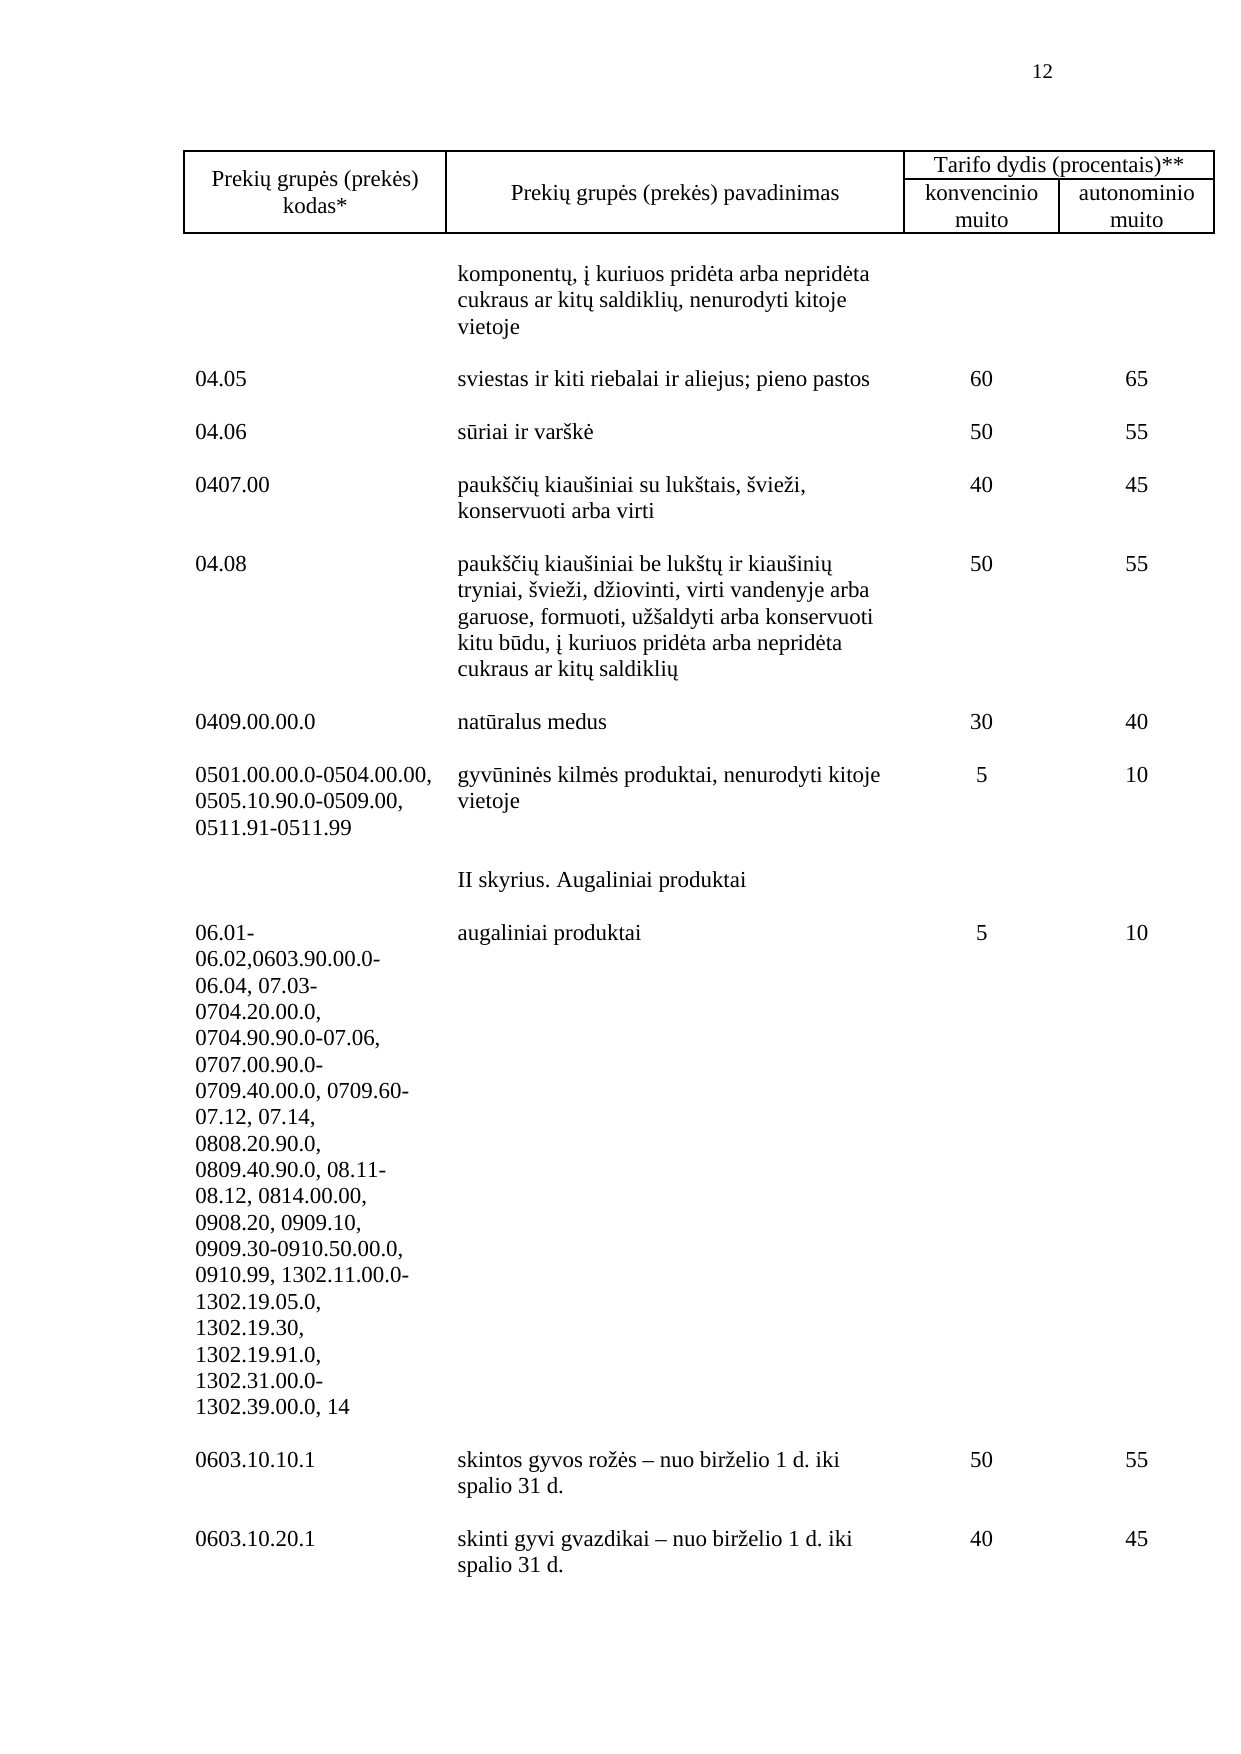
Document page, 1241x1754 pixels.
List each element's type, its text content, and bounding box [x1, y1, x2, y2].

table_header Tarifo dydis (procentais)** [905, 152, 1213, 178]
table_cell 50 [904, 550, 1059, 708]
table_cell [184, 866, 446, 919]
table_header Prekių grupės (prekės) kodas* [185, 152, 445, 232]
table_cell 10 [1059, 919, 1214, 1446]
table_cell skinti gyvi gvazdikai – nuo birželio 1 d. iki spalio 31 d. [446, 1525, 904, 1578]
table_cell natūralus medus [446, 708, 904, 761]
table_cell 04.08 [184, 550, 446, 708]
table_cell 5 [904, 919, 1059, 1446]
table_cell gyvūninės kilmės produktai, nenurodyti kitoje vietoje [446, 761, 904, 866]
table_cell 50 [904, 418, 1059, 471]
table_cell 40 [1059, 708, 1214, 761]
table_header Prekių grupės (prekės) pavadinimas [447, 152, 903, 232]
table_cell 50 [904, 1446, 1059, 1525]
table_cell 40 [904, 471, 1059, 550]
table_cell 0407.00 [184, 471, 446, 550]
table_cell II skyrius. Augaliniai produktai [446, 866, 904, 919]
table_cell 55 [1059, 418, 1214, 471]
table_cell 0603.10.20.1 [184, 1525, 446, 1578]
table_cell paukščių kiaušiniai su lukštais, švieži, konservuoti arba virti [446, 471, 904, 550]
table_cell 0603.10.10.1 [184, 1446, 446, 1525]
table_cell 30 [904, 708, 1059, 761]
table_cell 04.05 [184, 366, 446, 418]
table_cell 04.06 [184, 418, 446, 471]
table_cell 0409.00.00.0 [184, 708, 446, 761]
table_cell [904, 866, 1059, 919]
table_cell [1059, 866, 1214, 919]
table_cell augaliniai produktai [446, 919, 904, 1446]
table_cell [446, 234, 904, 260]
table_cell 65 [1059, 366, 1214, 418]
table_cell paukščių kiaušiniai be lukštų ir kiaušinių tryniai, švieži, džiovinti, virti vandenyje arba garuose, formuoti, užšaldyti arba konservuoti kitu būdu, į kuriuos pridėta arba nepridėta cukraus ar kitų saldiklių [446, 550, 904, 708]
table_cell 0501.00.00.0-0504.00.00, 0505.10.90.0-0509.00, 0511.91-0511.99 [184, 761, 446, 866]
table_cell konvencinio muito [905, 180, 1058, 232]
table_cell sūriai ir varškė [446, 418, 904, 471]
table_cell [1059, 234, 1214, 260]
table_cell skintos gyvos rožės – nuo birželio 1 d. iki spalio 31 d. [446, 1446, 904, 1525]
table_cell autonominio muito [1060, 180, 1213, 232]
table_cell 55 [1059, 550, 1214, 708]
table_cell 40 [904, 1525, 1059, 1578]
table_cell komponentų, į kuriuos pridėta arba nepridėta cukraus ar kitų saldiklių, nenurodyti kitoje vietoje [446, 260, 904, 366]
table_cell [904, 260, 1059, 366]
table_cell sviestas ir kiti riebalai ir aliejus; pieno pastos [446, 366, 904, 418]
table_cell 10 [1059, 761, 1214, 866]
table_cell 45 [1059, 471, 1214, 550]
table_cell 60 [904, 366, 1059, 418]
table_cell 45 [1059, 1525, 1214, 1578]
table_cell 06.01-06.02,0603.90.00.0-06.04, 07.03-0704.20.00.0, 0704.90.90.0-07.06, 0707.00.90.0-0709.40.00.0, 0709.60-07.12, 07.14, 0808.20.90.0, 0809.40.90.0, 08.11-08.12, 0814.00.00, 0908.20, 0909.10, 0909.30-0910.50.00.0, 0910.99, 1302.11.00.0-1302.19.05.0, 1302.19.30, 1302.19.91.0, 1302.31.00.0-1302.39.00.0, 14 [184, 919, 446, 1446]
table_cell [904, 234, 1059, 260]
table_cell [1059, 260, 1214, 366]
table_cell [184, 260, 446, 366]
table_cell 5 [904, 761, 1059, 866]
table_cell 55 [1059, 1446, 1214, 1525]
table_cell [184, 234, 446, 260]
